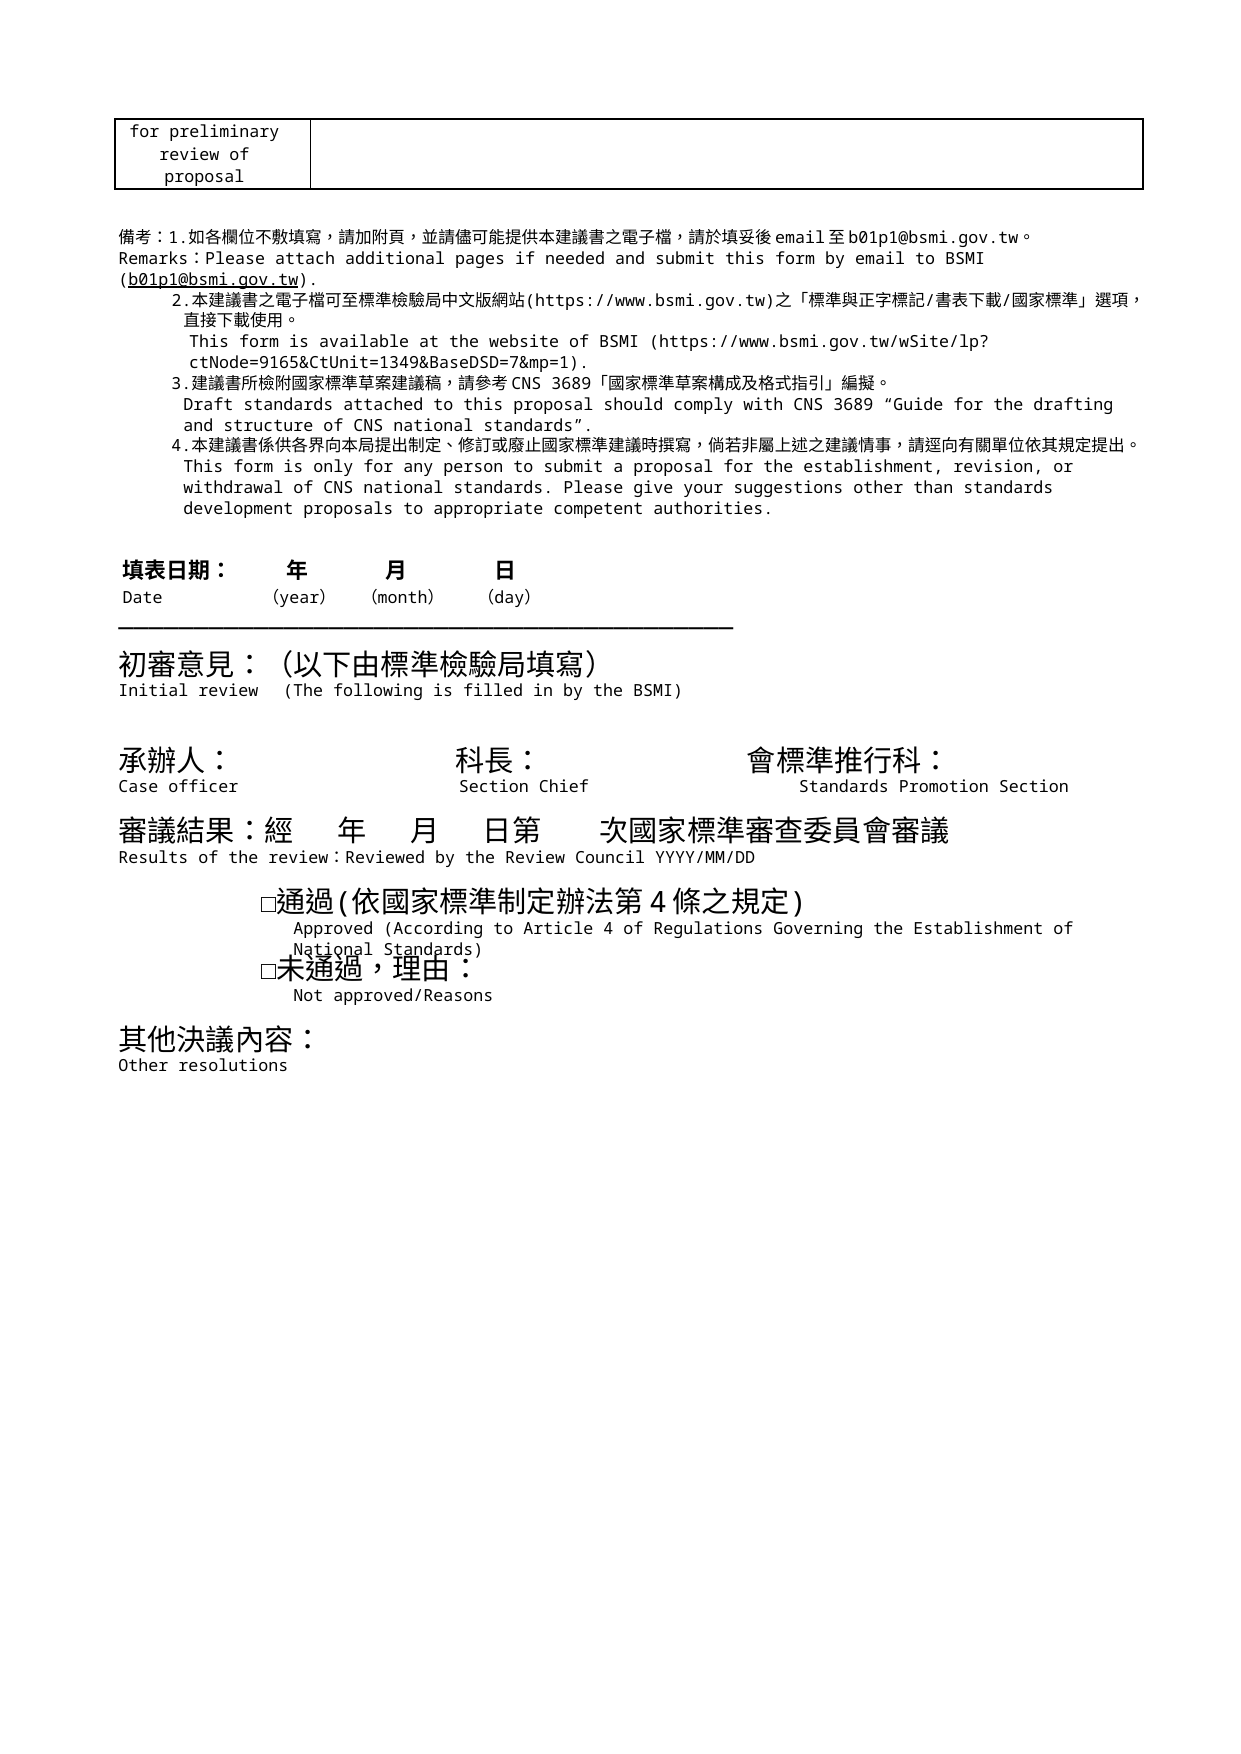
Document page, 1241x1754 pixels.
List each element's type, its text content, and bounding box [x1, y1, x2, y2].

text 3.建議書所檢附國家標準草案建議稿，請參考CNS 3689「國家標準草案構成及格式指引」編擬。 [171, 373, 1146, 393]
text Remarks：Please attach additional pages if needed and submit this form by email to BSMI (b01p1@bsmi.gov.tw). [118, 248, 1143, 289]
text 填表日期： 年 月 日 [122, 553, 1122, 584]
table_cell for preliminary review of proposal [116, 120, 310, 188]
text Date （year） （month） （day） [122, 584, 1122, 608]
text Initial review (The following is filled in by the BSMI) [118, 680, 1143, 701]
text 備考：1.如各欄位不敷填寫，請加附頁，並請儘可能提供本建議書之電子檔，請於填妥後email至b01p1@bsmi.gov.tw。 [118, 227, 1143, 248]
text This form is available at the website of BSMI (https://www.bsmi.gov.tw/wSite/lp?ctNode=9165&CtUnit=1349&BaseDSD=7&mp=1). [189, 331, 1146, 373]
text 其他決議內容： [118, 1030, 1122, 1055]
text ————————————————————————————————————————— [118, 608, 1122, 643]
text Draft standards attached to this proposal should comply with CNS 3689 “Guide for the drafting and structure of CNS national standards”. [183, 393, 1146, 435]
text □通過(依國家標準制定辦法第4條之規定) [261, 893, 1122, 918]
text Not approved/Reasons [293, 984, 1143, 1005]
text This form is only for any person to submit a proposal for the establishment, revision, or withdrawal of CNS national standards. Please give your suggestions other than standards development proposals to appropriate competent authorities. [183, 456, 1146, 518]
text Case officer Section Chief Standards Promotion Section [118, 776, 1143, 797]
text 審議結果：經 年 月 日第 次國家標準審查委員會審議 [118, 822, 1122, 847]
text 承辦人： 科長： 會標準推行科： [118, 751, 1122, 776]
text Other resolutions [118, 1055, 1143, 1076]
text 4.本建議書係供各界向本局提出制定、修訂或廢止國家標準建議時撰寫，倘若非屬上述之建議情事，請逕向有關單位依其規定提出。 [171, 435, 1146, 456]
text Approved (According to Article 4 of Regulations Governing the Establishment of National Standards) [293, 918, 1143, 959]
table_cell [311, 120, 1142, 188]
text □未通過，理由： [261, 959, 1122, 984]
text 初審意見：（以下由標準檢驗局填寫） [118, 655, 1122, 680]
text 2.本建議書之電子檔可至標準檢驗局中文版網站(https://www.bsmi.gov.tw)之「標準與正字標記/書表下載/國家標準」選項，直接下載使用。 [171, 289, 1146, 331]
text Results of the review：Reviewed by the Review Council YYYY/MM/DD [118, 847, 1143, 868]
